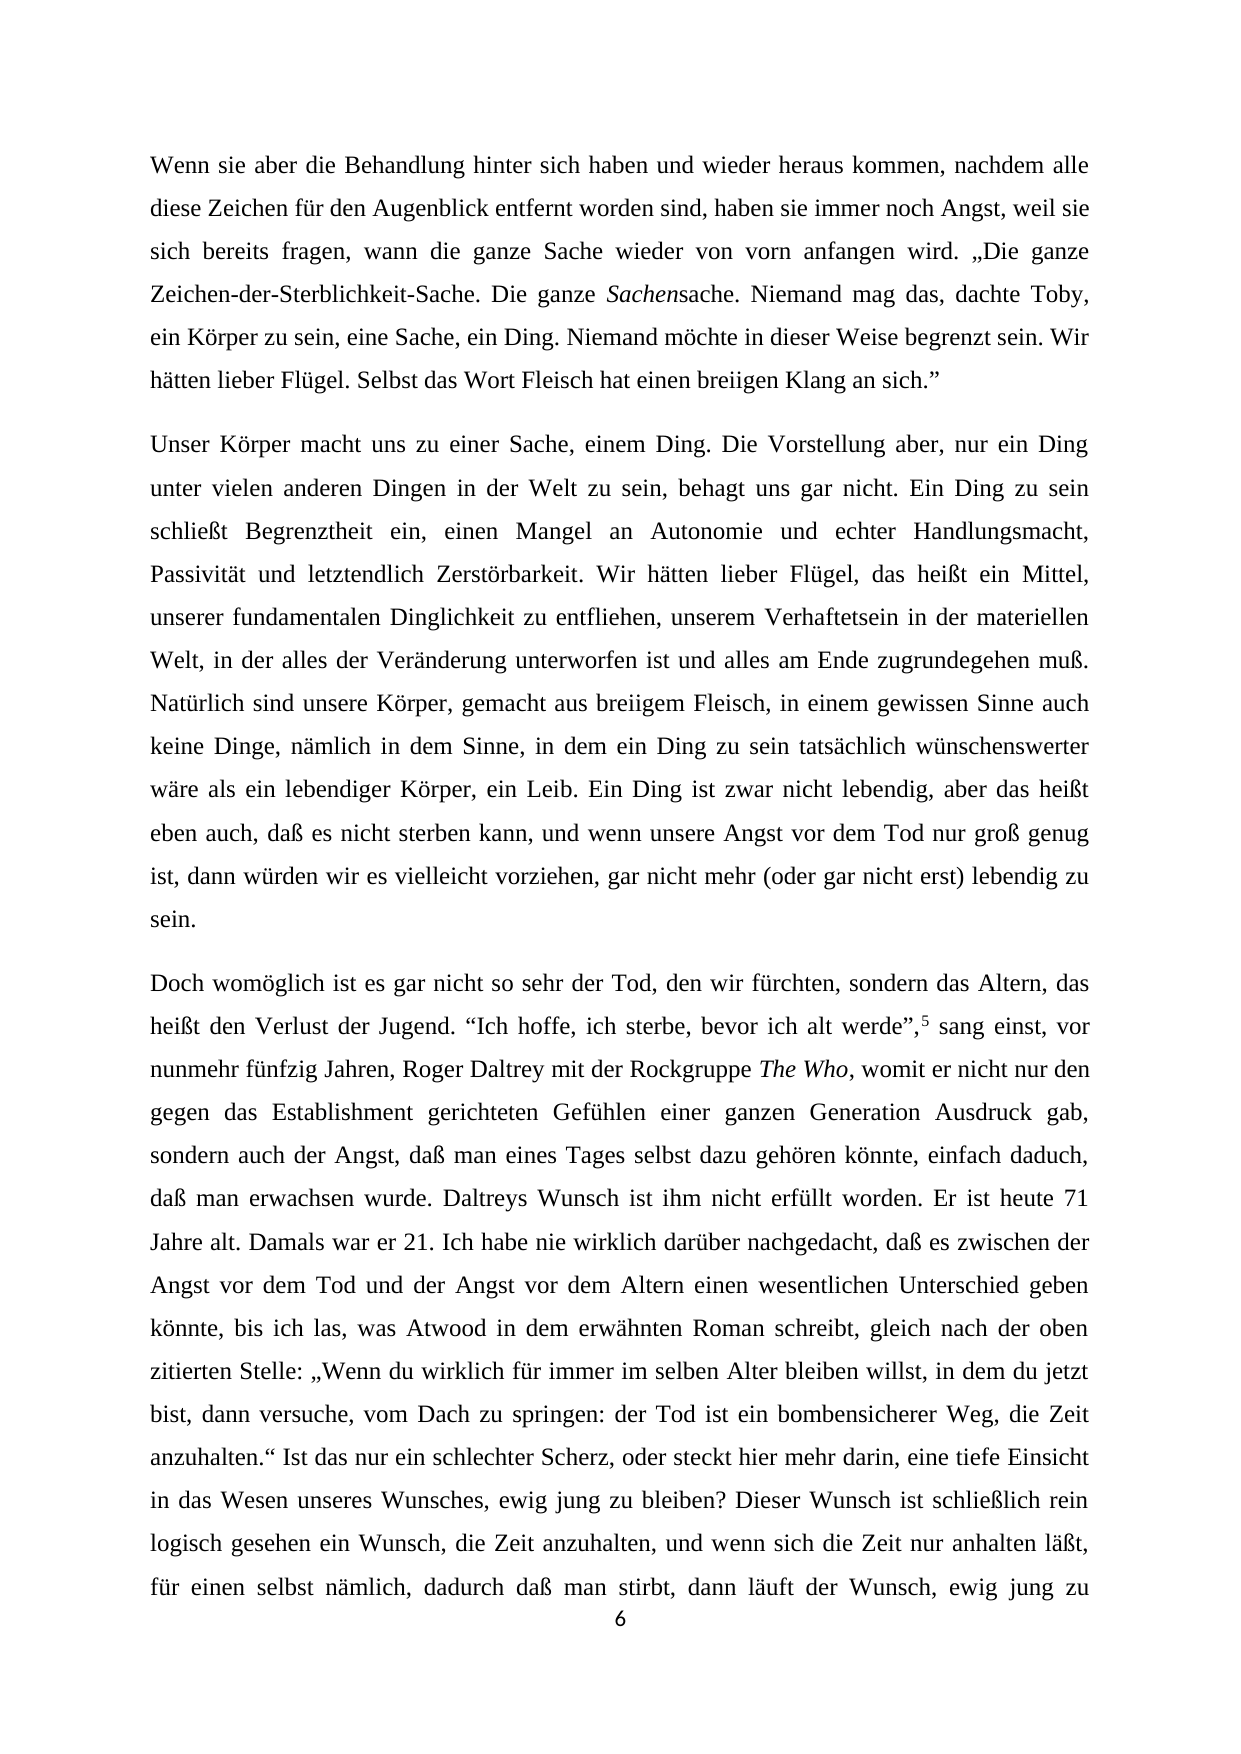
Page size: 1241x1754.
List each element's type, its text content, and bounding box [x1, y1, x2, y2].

text Doch womöglich ist es gar nicht so sehr der Tod, den wir fürchten, sondern das Altern, das heißt den Verlust der Jugend. “Ich hoffe, ich sterbe, bevor ich alt werde”, sang einst, vor nunmehr fünfzig Jahren, Roger Daltrey mit der Rockgruppe The Who, womit er nicht nur den gegen das Establishment gerichteten Gefühlen einer ganzen Generation Ausdruck gab, sondern auch der Angst, daß man eines Tages selbst dazu gehören könnte, einfach daduch, daß man erwachsen wurde. Daltreys Wunsch ist ihm nicht erfüllt worden. Er ist heute 71 Jahre alt. Damals war er 21. Ich habe nie wirklich darüber nachgedacht, daß es zwischen der Angst vor dem Tod und der Angst vor dem Altern einen wesentlichen Unterschied geben könnte, bis ich las, was Atwood in dem erwähnten Roman schreibt, gleich nach der oben zitierten Stelle: „Wenn du wirklich für immer im selben Alter bleiben willst, in dem du jetzt bist, dann versuche, vom Dach zu springen: der Tod ist ein bombensicherer Weg, die Zeit anzuhalten.“ Ist das nur ein schlechter Scherz, oder steckt hier mehr darin, eine tiefe Einsicht in das Wesen unseres Wunsches, ewig jung zu bleiben? Dieser Wunsch ist schließlich rein logisch gesehen ein Wunsch, die Zeit anzuhalten, und wenn sich die Zeit nur anhalten läßt, für einen selbst nämlich, dadurch daß man stirbt, dann läuft der Wunsch, ewig jung zu [150, 968, 1090, 1600]
text Unser Körper macht uns zu einer Sache, einem Ding. Die Vorstellung aber, nur ein Ding unter vielen anderen Dingen in der Welt zu sein, behagt uns gar nicht. Ein Ding zu sein schließt Begrenztheit ein, einen Mangel an Autonomie und echter Handlungsmacht, Passivität und letztendlich Zerstörbarkeit. Wir hätten lieber Flügel, das heißt ein Mittel, unserer fundamentalen Dinglichkeit zu entfliehen, unserem Verhaftetsein in der materiellen Welt, in der alles der Veränderung unterworfen ist und alles am Ende zugrundegehen muß. Natürlich sind unsere Körper, gemacht aus breiigem Fleisch, in einem gewissen Sinne auch keine Dinge, nämlich in dem Sinne, in dem ein Ding zu sein tatsächlich wünschenswerter wäre als ein lebendiger Körper, ein Leib. Ein Ding ist zwar nicht lebendig, aber das heißt eben auch, daß es nicht sterben kann, und wenn unsere Angst vor dem Tod nur groß genug ist, dann würden wir es vielleicht vorziehen, gar nicht mehr (oder gar nicht erst) lebendig zu sein. [150, 429, 1090, 933]
text Wenn sie aber die Behandlung hinter sich haben und wieder heraus kommen, nachdem alle diese Zeichen für den Augenblick entfernt worden sind, haben sie immer noch Angst, weil sie sich bereits fragen, wann die ganze Sache wieder von vorn anfangen wird. „Die ganze Zeichen-der-Sterblichkeit-Sache. Die ganze Sachensache. Niemand mag das, dachte Toby, ein Körper zu sein, eine Sache, ein Ding. Niemand möchte in dieser Weise begrenzt sein. Wir hätten lieber Flügel. Selbst das Wort Fleisch hat einen breiigen Klang an sich.” [150, 150, 1090, 394]
